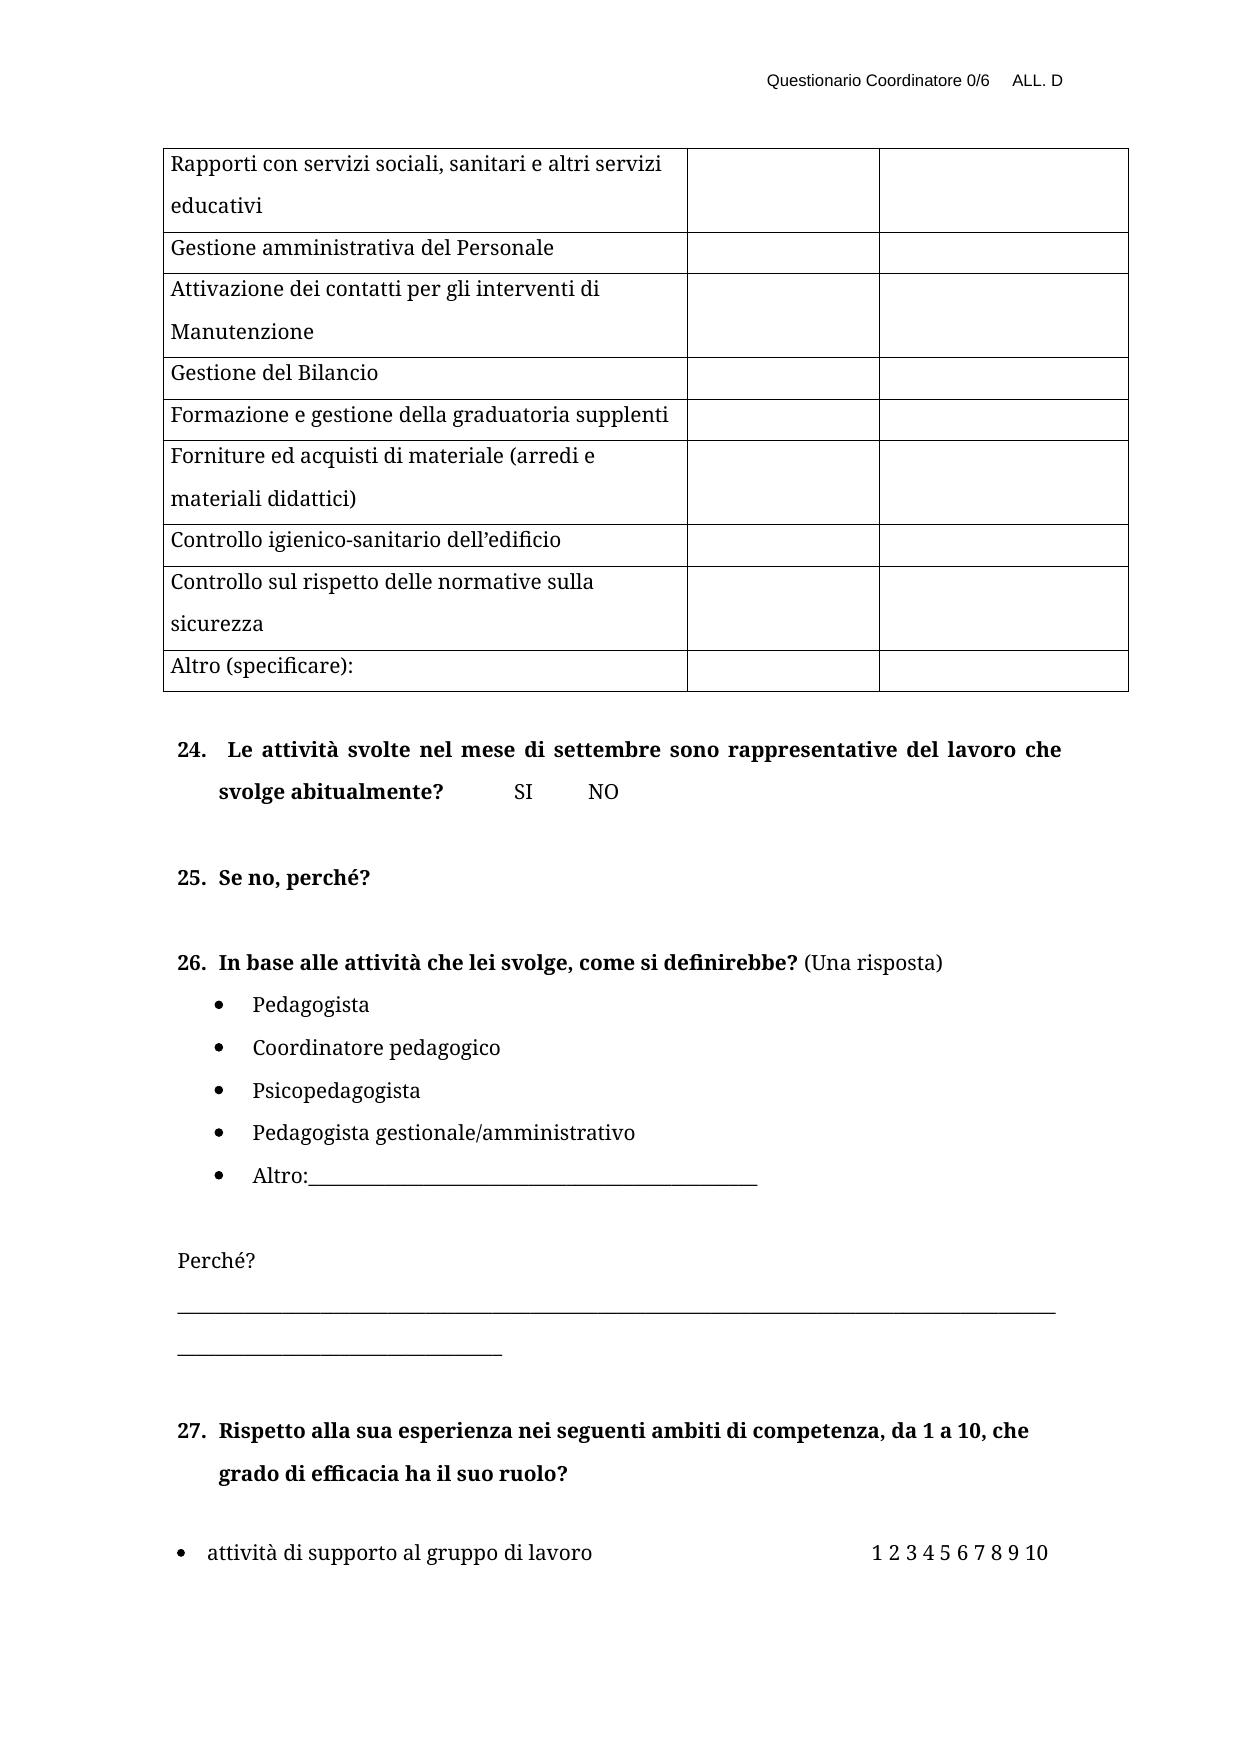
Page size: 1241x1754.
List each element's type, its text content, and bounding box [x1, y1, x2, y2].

table_cell [880, 525, 1128, 566]
table_cell [688, 274, 879, 357]
table_cell [688, 233, 879, 273]
table_cell Formazione e gestione della graduatoria supplenti [164, 400, 687, 440]
table_cell [880, 400, 1128, 440]
table_cell [688, 525, 879, 566]
table_cell [880, 441, 1128, 524]
list Pedagogista gestionale/amministrativo [215, 1118, 1063, 1147]
table_cell [688, 358, 879, 399]
table_cell [688, 149, 879, 232]
text Perché? ______________________________________________________________________________________________________________________________ [177, 1246, 1063, 1360]
table_cell Gestione amministrativa del Personale [164, 233, 687, 273]
table_cell [688, 400, 879, 440]
table_cell Forniture ed acquisti di materiale (arredi e materiali didattici) [164, 441, 687, 524]
table_cell [688, 651, 879, 691]
table_cell [880, 149, 1128, 232]
table_cell [880, 274, 1128, 357]
list Se no, perché? [177, 863, 1063, 891]
list Altro:_______________________________________________ [215, 1161, 1063, 1189]
table_cell [880, 567, 1128, 650]
table_cell [880, 358, 1128, 399]
list Coordinatore pedagogico [215, 1033, 1063, 1062]
table_cell Rapporti con servizi sociali, sanitari e altri servizi educativi [164, 149, 687, 232]
table_cell Attivazione dei contatti per gli interventi di Manutenzione [164, 274, 687, 357]
list attività di supporto al gruppo di lavoro 1 2 3 4 5 6 7 8 9 10 [177, 1538, 1063, 1566]
table_cell Controllo igienico-sanitario dell’edificio [164, 525, 687, 566]
list Psicopedagogista [215, 1076, 1063, 1104]
table_cell Altro (specificare): [164, 651, 687, 691]
list In base alle attività che lei svolge, come si definirebbe? (Una risposta) [177, 948, 1063, 976]
table_cell Gestione del Bilancio [164, 358, 687, 399]
table_cell [688, 441, 879, 524]
list Le attività svolte nel mese di settembre sono rappresentative del lavoro che svolge abitualmente? SI NO [177, 735, 1063, 806]
table_cell [880, 233, 1128, 273]
list Rispetto alla sua esperienza nei seguenti ambiti di competenza, da 1 a 10, che grado di efficacia ha il suo ruolo? [177, 1417, 1063, 1488]
list Pedagogista [215, 991, 1063, 1019]
table_cell [880, 651, 1128, 691]
table_cell Controllo sul rispetto delle normative sulla sicurezza [164, 567, 687, 650]
table_cell [688, 567, 879, 650]
